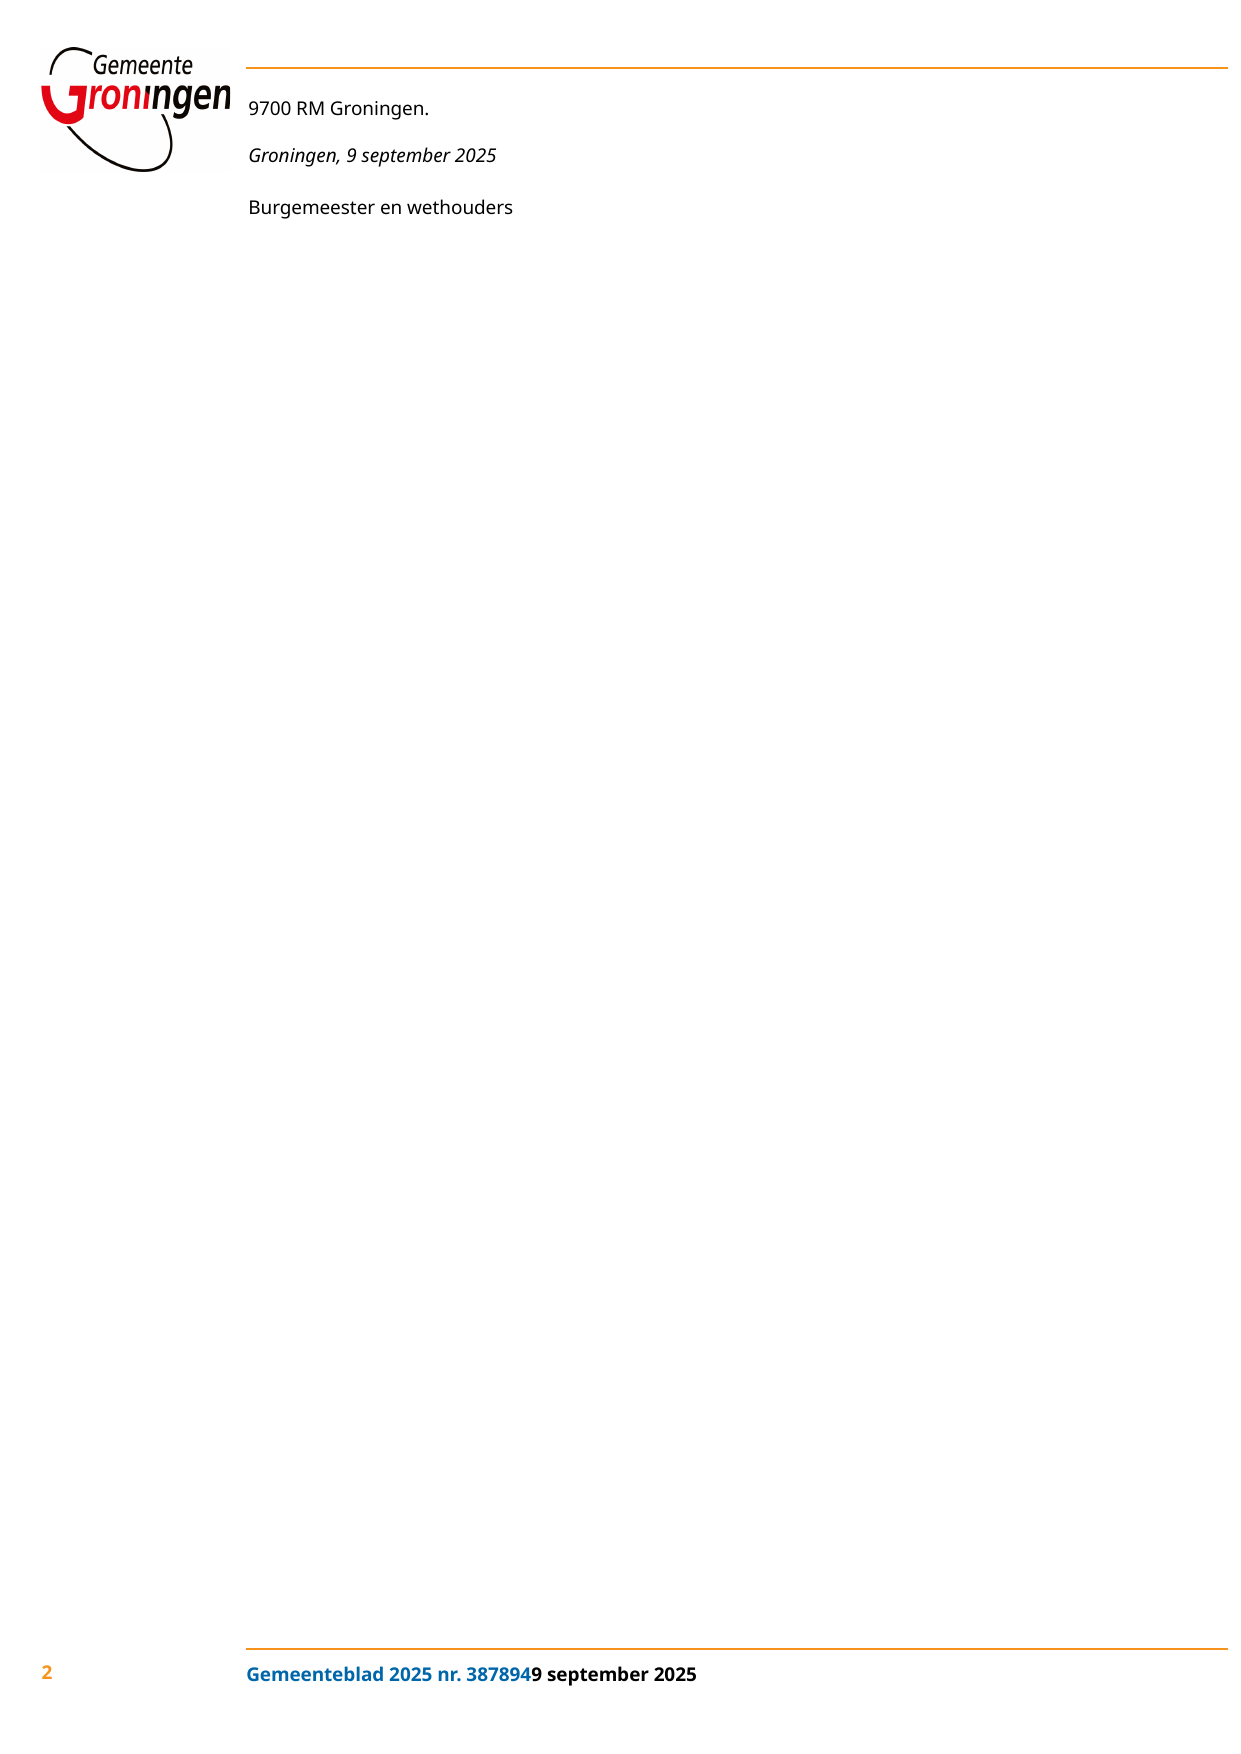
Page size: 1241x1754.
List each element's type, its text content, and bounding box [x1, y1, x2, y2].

picture [41, 47, 231, 172]
text Groningen, 9 september 2025 [248, 143, 1152, 168]
text Burgemeester en wethouders [248, 194, 1152, 220]
text 9700 RM Groningen. [248, 95, 1152, 121]
